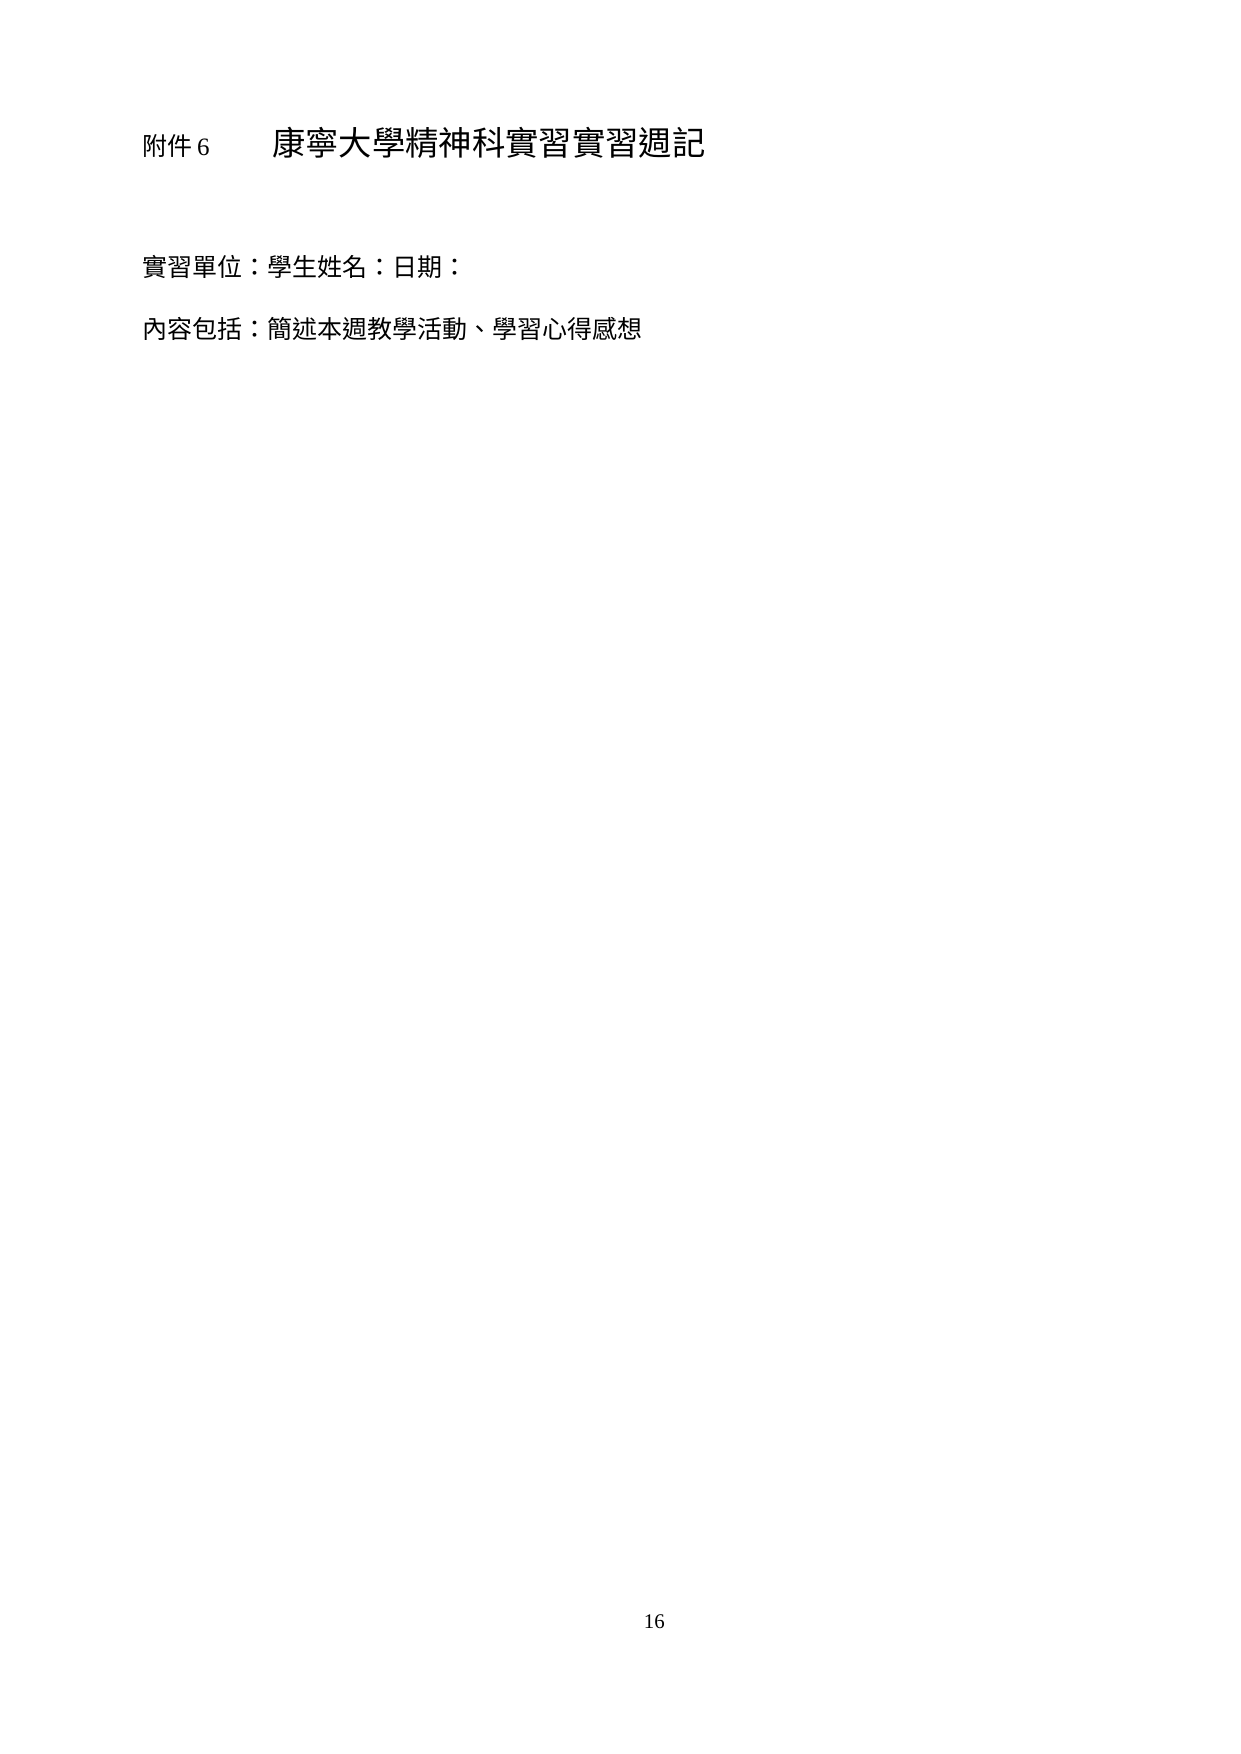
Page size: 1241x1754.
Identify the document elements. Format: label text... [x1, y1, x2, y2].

text 內容包括：簡述本週教學活動、學習心得感想 [142, 286, 1167, 349]
text 附件6 康寧大學精神科實習實習週記 [142, 99, 1167, 161]
text 實習單位：學生姓名：日期：李 [142, 224, 1167, 286]
